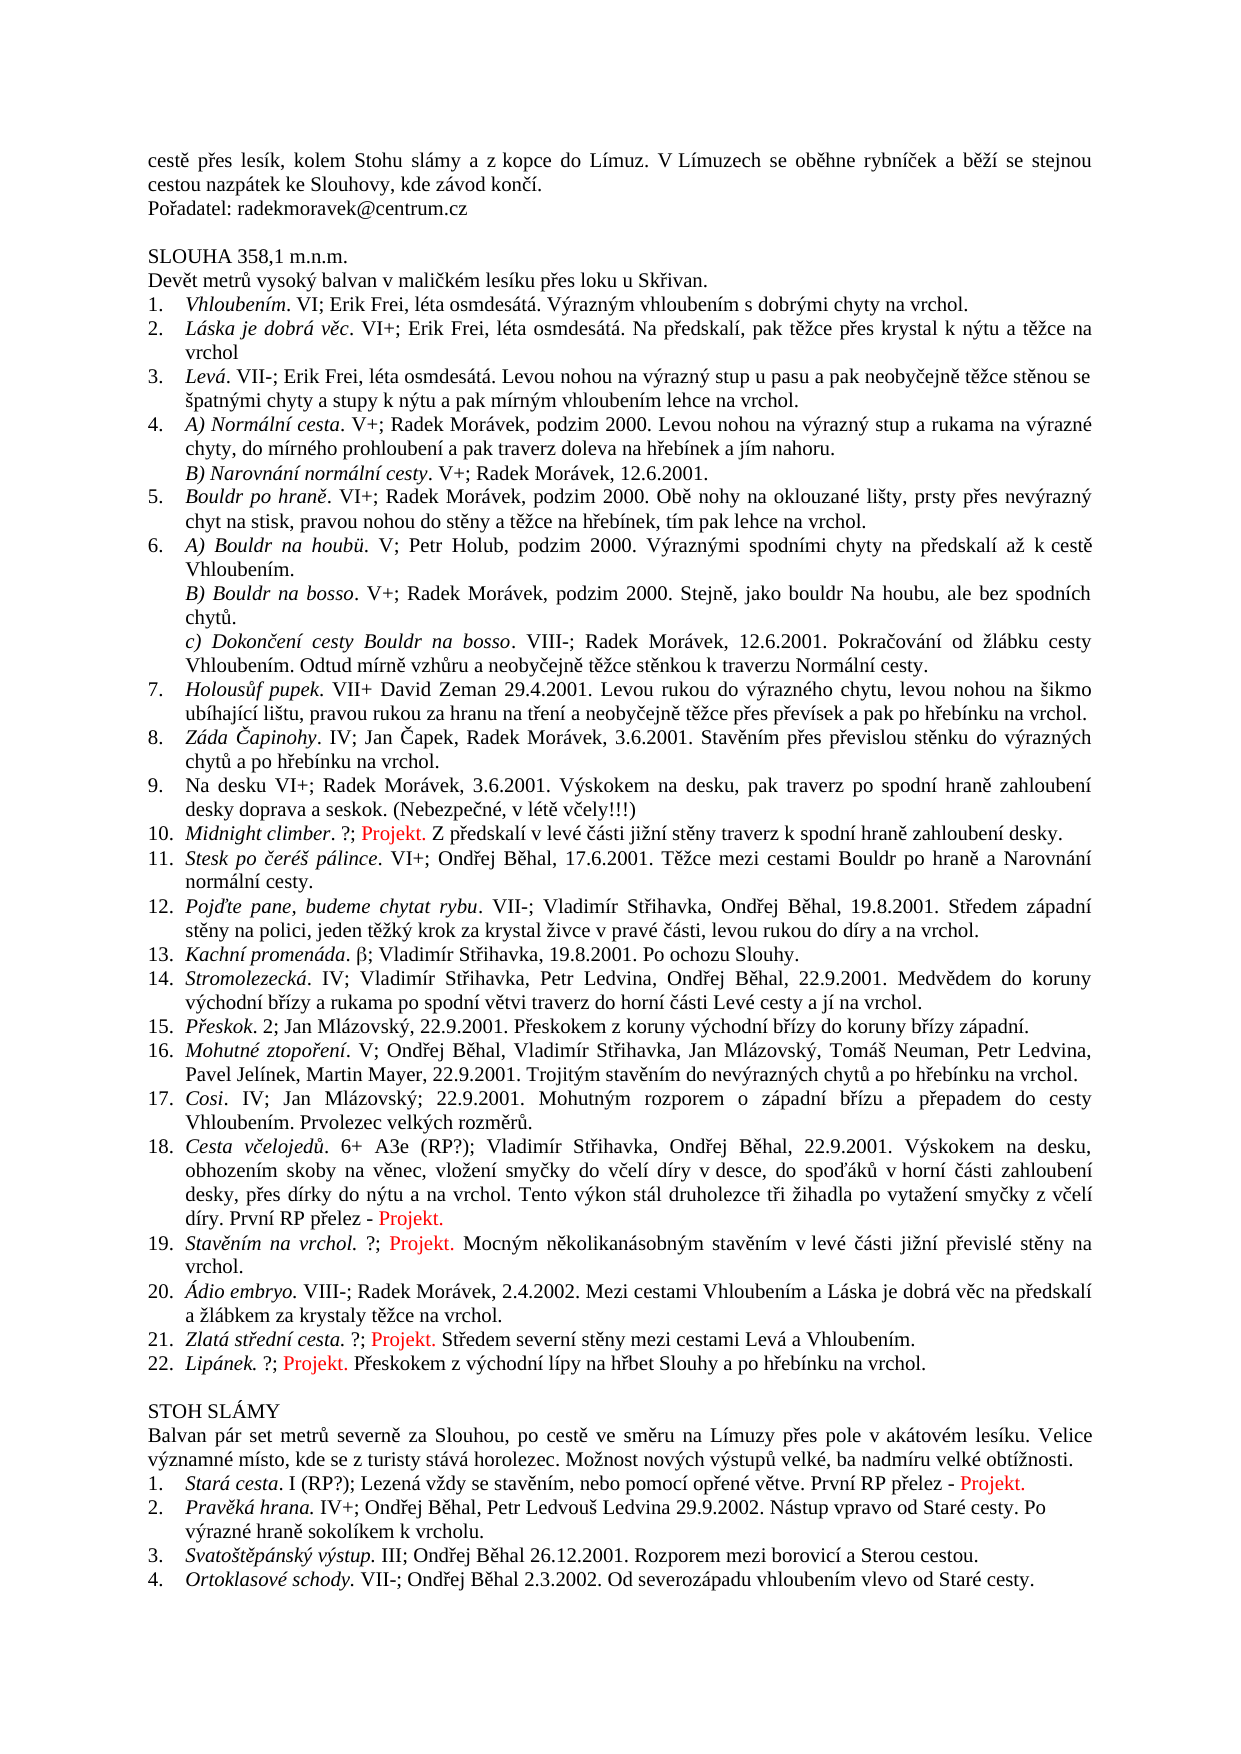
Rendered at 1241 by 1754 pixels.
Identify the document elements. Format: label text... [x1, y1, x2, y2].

list Stavěním na vrchol. ?; Projekt. Mocným několikanásobným stavěním v levé části jižní převislé stěny na vrchol. [148, 1230, 1092, 1278]
list A) Normální cesta. V+; Radek Morávek, podzim 2000. Levou nohou na výrazný stup a rukama na výrazné chyty, do mírného prohloubení a pak traverz doleva na hřebínek a jím nahoru. [148, 412, 1092, 460]
text Balvan pár set metrů severně za Slouhou, po cestě ve směru na Límuzy přes pole v akátovém lesíku. Velice významné místo, kde se z turisty stává horolezec. Možnost nových výstupů velké, ba nadmíru velké obtížnosti. [148, 1423, 1092, 1471]
list Láska je dobrá věc. VI+; Erik Frei, léta osmdesátá. Na předskalí, pak těžce přes krystal k nýtu a těžce na vrchol [148, 316, 1092, 364]
text SLOUHA 358,1 m.n.m. [148, 244, 1092, 268]
list Midnight climber. ?; Projekt. Z předskalí v levé části jižní stěny traverz k spodní hraně zahloubení desky. [148, 821, 1092, 845]
list Stromolezecká. IV; Vladimír Střihavka, Petr Ledvina, Ondřej Běhal, 22.9.2001. Medvědem do koruny východní břízy a rukama po spodní větvi traverz do horní části Levé cesty a jí na vrchol. [148, 966, 1092, 1014]
text STOH SLÁMY [148, 1399, 1092, 1423]
text cestě přes lesík, kolem Stohu slámy a z kopce do Límuz. V Límuzech se oběhne rybníček a běží se stejnou cestou nazpátek ke Slouhovy, kde závod končí. [148, 148, 1092, 196]
text Devět metrů vysoký balvan v maličkém lesíku přes loku u Skřivan. [148, 268, 1092, 292]
list Levá. VII-; Erik Frei, léta osmdesátá. Levou nohou na výrazný stup u pasu a pak neobyčejně těžce stěnou se špatnými chyty a stupy k nýtu a pak mírným vhloubením lehce na vrchol. [148, 364, 1092, 412]
text c) Dokončení cesty Bouldr na bosso. VIII-; Radek Morávek, 12.6.2001. Pokračování od žlábku cesty Vhloubením. Odtud mírně vzhůru a neobyčejně těžce stěnkou k traverzu Normální cesty. [185, 629, 1092, 677]
list Kachní promenáda. ; Vladimír Střihavka, 19.8.2001. Po ochozu Slouhy. [148, 942, 1092, 966]
list Ádio embryo. VIII-; Radek Morávek, 2.4.2002. Mezi cestami Vhloubením a Láska je dobrá věc na předskalí a žlábkem za krystaly těžce na vrchol. [148, 1278, 1092, 1327]
list Záda Čapinohy. IV; Jan Čapek, Radek Morávek, 3.6.2001. Stavěním přes převislou stěnku do výrazných chytů a po hřebínku na vrchol. [148, 725, 1092, 773]
text Pořadatel: radekmoravek@centrum.cz [148, 196, 1092, 220]
list Pojďte pane, budeme chytat rybu. VII-; Vladimír Střihavka, Ondřej Běhal, 19.8.2001. Středem západní stěny na polici, jeden těžký krok za krystal živce v pravé části, levou rukou do díry a na vrchol. [148, 893, 1092, 942]
list Mohutné ztopoření. V; Ondřej Běhal, Vladimír Střihavka, Jan Mlázovský, Tomáš Neuman, Petr Ledvina, Pavel Jelínek, Martin Mayer, 22.9.2001. Trojitým stavěním do nevýrazných chytů a po hřebínku na vrchol. [148, 1038, 1092, 1086]
list Pravěká hrana. IV+; Ondřej Běhal, Petr Ledvouš Ledvina 29.9.2002. Nástup vpravo od Staré cesty. Po výrazné hraně sokolíkem k vrcholu. [148, 1495, 1092, 1543]
list Bouldr po hraně. VI+; Radek Morávek, podzim 2000. Obě nohy na oklouzané lišty, prsty přes nevýrazný chyt na stisk, pravou nohou do stěny a těžce na hřebínek, tím pak lehce na vrchol. [148, 484, 1092, 533]
list Přeskok. 2; Jan Mlázovský, 22.9.2001. Přeskokem z koruny východní břízy do koruny břízy západní. [148, 1014, 1092, 1038]
list Ortoklasové schody. VII-; Ondřej Běhal 2.3.2002. Od severozápadu vhloubením vlevo od Staré cesty. [148, 1567, 1092, 1591]
list Na desku VI+; Radek Morávek, 3.6.2001. Výskokem na desku, pak traverz po spodní hraně zahloubení desky doprava a seskok. (Nebezpečné, v létě včely!!!) [148, 773, 1092, 821]
list Svatoštěpánský výstup. III; Ondřej Běhal 26.12.2001. Rozporem mezi borovicí a Sterou cestou. [148, 1543, 1092, 1567]
list Cesta včelojedů. 6+ A3e (RP?); Vladimír Střihavka, Ondřej Běhal, 22.9.2001. Výskokem na desku, obhozením skoby na věnec, vložení smyčky do včelí díry v desce, do spoďáků v horní části zahloubení desky, přes dírky do nýtu a na vrchol. Tento výkon stál druholezce tři žihadla po vytažení smyčky z včelí díry. První RP přelez - Projekt. [148, 1134, 1092, 1230]
list Stará cesta. I (RP?); Lezená vždy se stavěním, nebo pomocí opřené větve. První RP přelez - Projekt. [148, 1471, 1092, 1495]
list Stesk po čeréš pálince. VI+; Ondřej Běhal, 17.6.2001. Těžce mezi cestami Bouldr po hraně a Narovnání normální cesty. [148, 845, 1092, 893]
list Lipánek. ?; Projekt. Přeskokem z východní lípy na hřbet Slouhy a po hřebínku na vrchol. [148, 1351, 1092, 1375]
list A) Bouldr na houbü. V; Petr Holub, podzim 2000. Výraznými spodními chyty na předskalí až k cestě Vhloubením. [148, 533, 1092, 581]
text B) Narovnání normální cesty. V+; Radek Morávek, 12.6.2001. [185, 460, 1092, 484]
list Holousůf pupek. VII+ David Zeman 29.4.2001. Levou rukou do výrazného chytu, levou nohou na šikmo ubíhající lištu, pravou rukou za hranu na tření a neobyčejně těžce přes převísek a pak po hřebínku na vrchol. [148, 677, 1092, 725]
list Zlatá střední cesta. ?; Projekt. Středem severní stěny mezi cestami Levá a Vhloubením. [148, 1327, 1092, 1351]
list Cosi. IV; Jan Mlázovský; 22.9.2001. Mohutným rozporem o západní břízu a přepadem do cesty Vhloubením. Prvolezec velkých rozměrů. [148, 1086, 1092, 1134]
text B) Bouldr na bosso. V+; Radek Morávek, podzim 2000. Stejně, jako bouldr Na houbu, ale bez spodních chytů. [185, 581, 1092, 629]
list Vhloubením. VI; Erik Frei, léta osmdesátá. Výrazným vhloubením s dobrými chyty na vrchol. [148, 292, 1092, 316]
